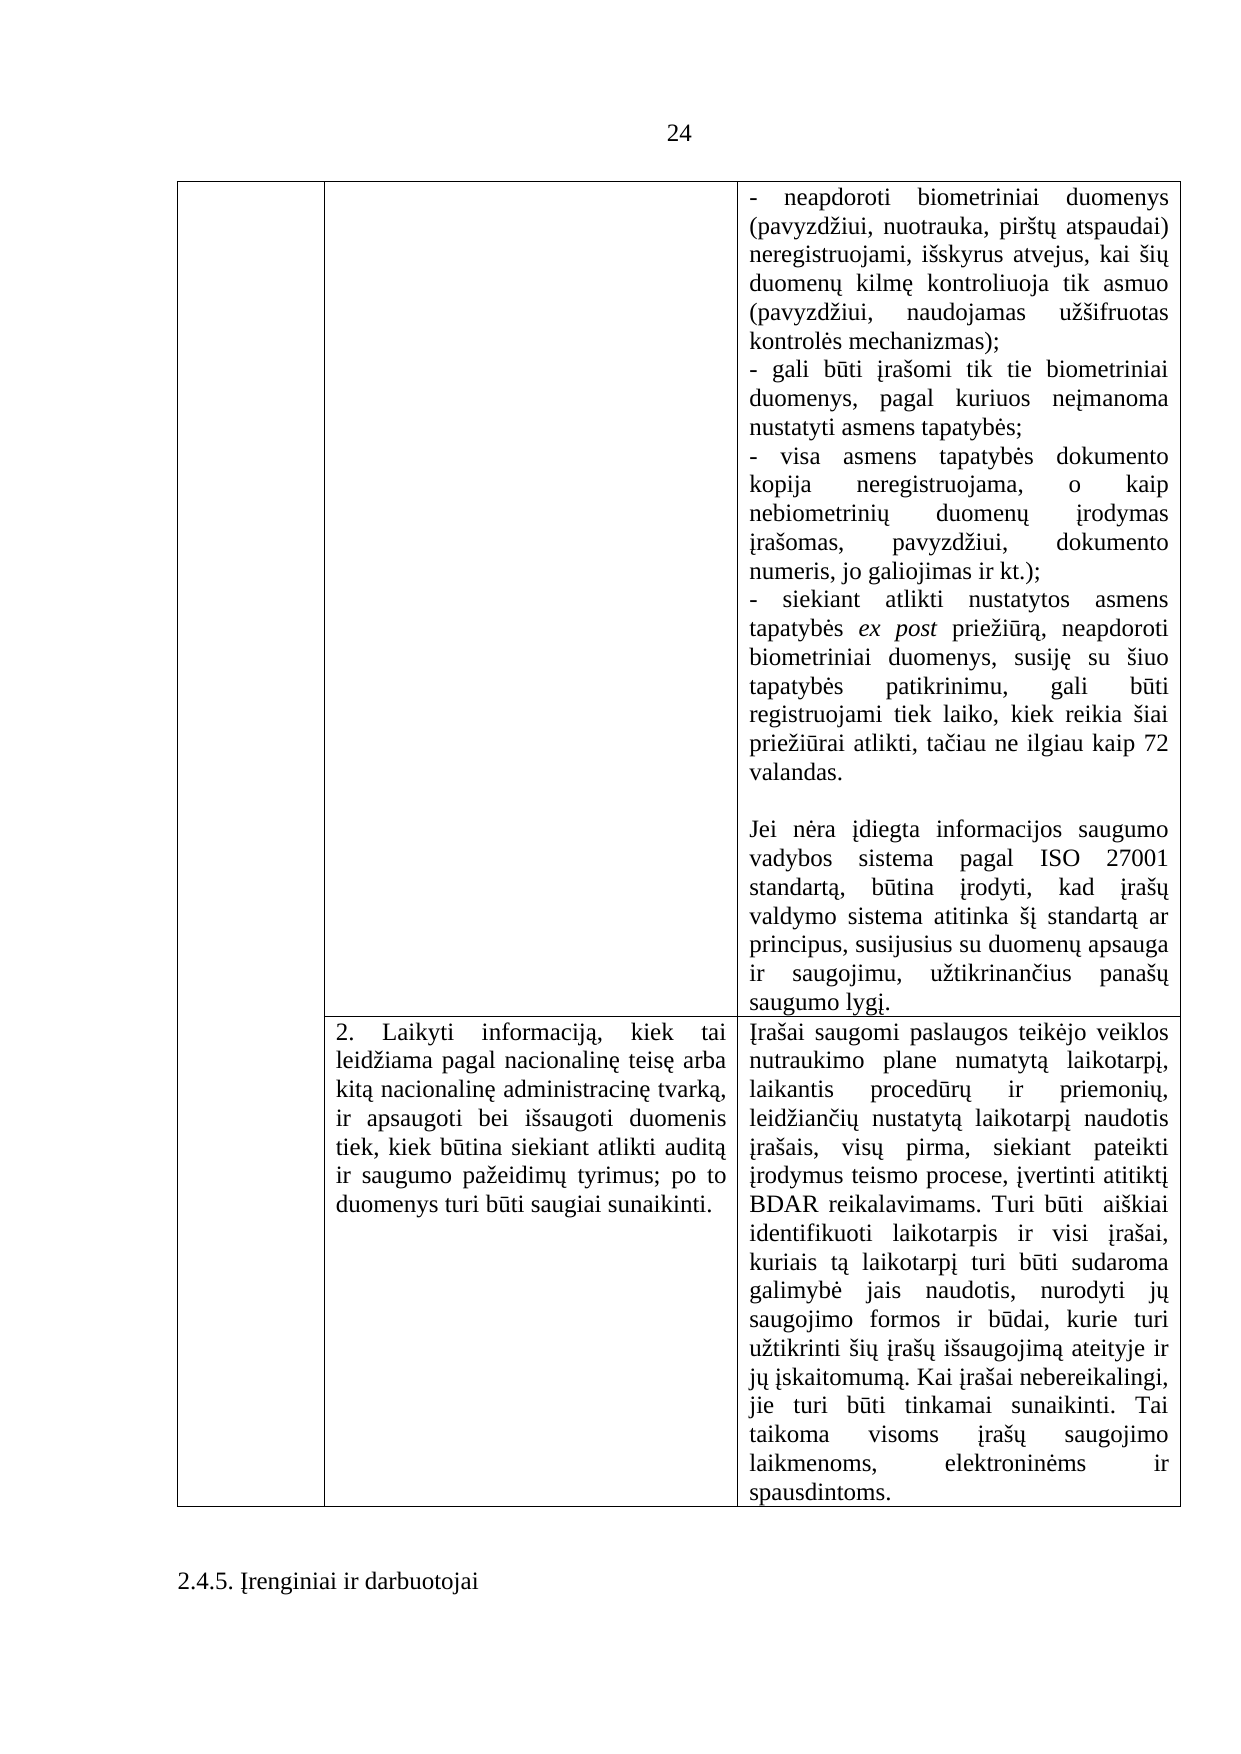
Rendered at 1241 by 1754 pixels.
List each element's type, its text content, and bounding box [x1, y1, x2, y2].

text 2.4.5. Įrenginiai ir darbuotojai [177, 1566, 1181, 1595]
table_cell Įrašai saugomi paslaugos teikėjo veiklos nutraukimo plane numatytą laikotarpį, laikantis procedūrų ir priemonių, leidžiančių nustatytą laikotarpį naudotis įrašais, visų pirma, siekiant pateikti įrodymus teismo procese, įvertinti atitiktį BDAR reikalavimams. Turi būti aiškiai identifikuoti laikotarpis ir visi įrašai, kuriais tą laikotarpį turi būti sudaroma galimybė jais naudotis, nurodyti jų saugojimo formos ir būdai, kurie turi užtikrinti šių įrašų išsaugojimą ateityje ir jų įskaitomumą. Kai įrašai nebereikalingi, jie turi būti tinkamai sunaikinti. Tai taikoma visoms įrašų saugojimo laikmenoms, elektroninėms ir spausdintoms. [738, 1017, 1180, 1506]
table_cell [325, 182, 737, 1016]
table_cell - neapdoroti biometriniai duomenys (pavyzdžiui, nuotrauka, pirštų atspaudai) neregistruojami, išskyrus atvejus, kai šių duomenų kilmę kontroliuoja tik asmuo (pavyzdžiui, naudojamas užšifruotas kontrolės mechanizmas); - gali būti įrašomi tik tie biometriniai duomenys, pagal kuriuos neįmanoma nustatyti asmens tapatybės; - visa asmens tapatybės dokumento kopija neregistruojama, o kaip nebiometrinių duomenų įrodymas įrašomas, pavyzdžiui, dokumento numeris, jo galiojimas ir kt.); - siekiant atlikti nustatytos asmens tapatybės ex post priežiūrą, neapdoroti biometriniai duomenys, susiję su šiuo tapatybės patikrinimu, gali būti registruojami tiek laiko, kiek reikia šiai priežiūrai atlikti, tačiau ne ilgiau kaip 72 valandas. Jei nėra įdiegta informacijos saugumo vadybos sistema pagal ISO 27001 standartą, būtina įrodyti, kad įrašų valdymo sistema atitinka šį standartą ar principus, susijusius su duomenų apsauga ir saugojimu, užtikrinančius panašų saugumo lygį. [738, 182, 1180, 1016]
table_cell 2. Laikyti informaciją, kiek tai leidžiama pagal nacionalinę teisę arba kitą nacionalinę administracinę tvarką, ir apsaugoti bei išsaugoti duomenis tiek, kiek būtina siekiant atlikti auditą ir saugumo pažeidimų tyrimus; po to duomenys turi būti saugiai sunaikinti. [325, 1017, 737, 1506]
table_cell [178, 182, 324, 1506]
